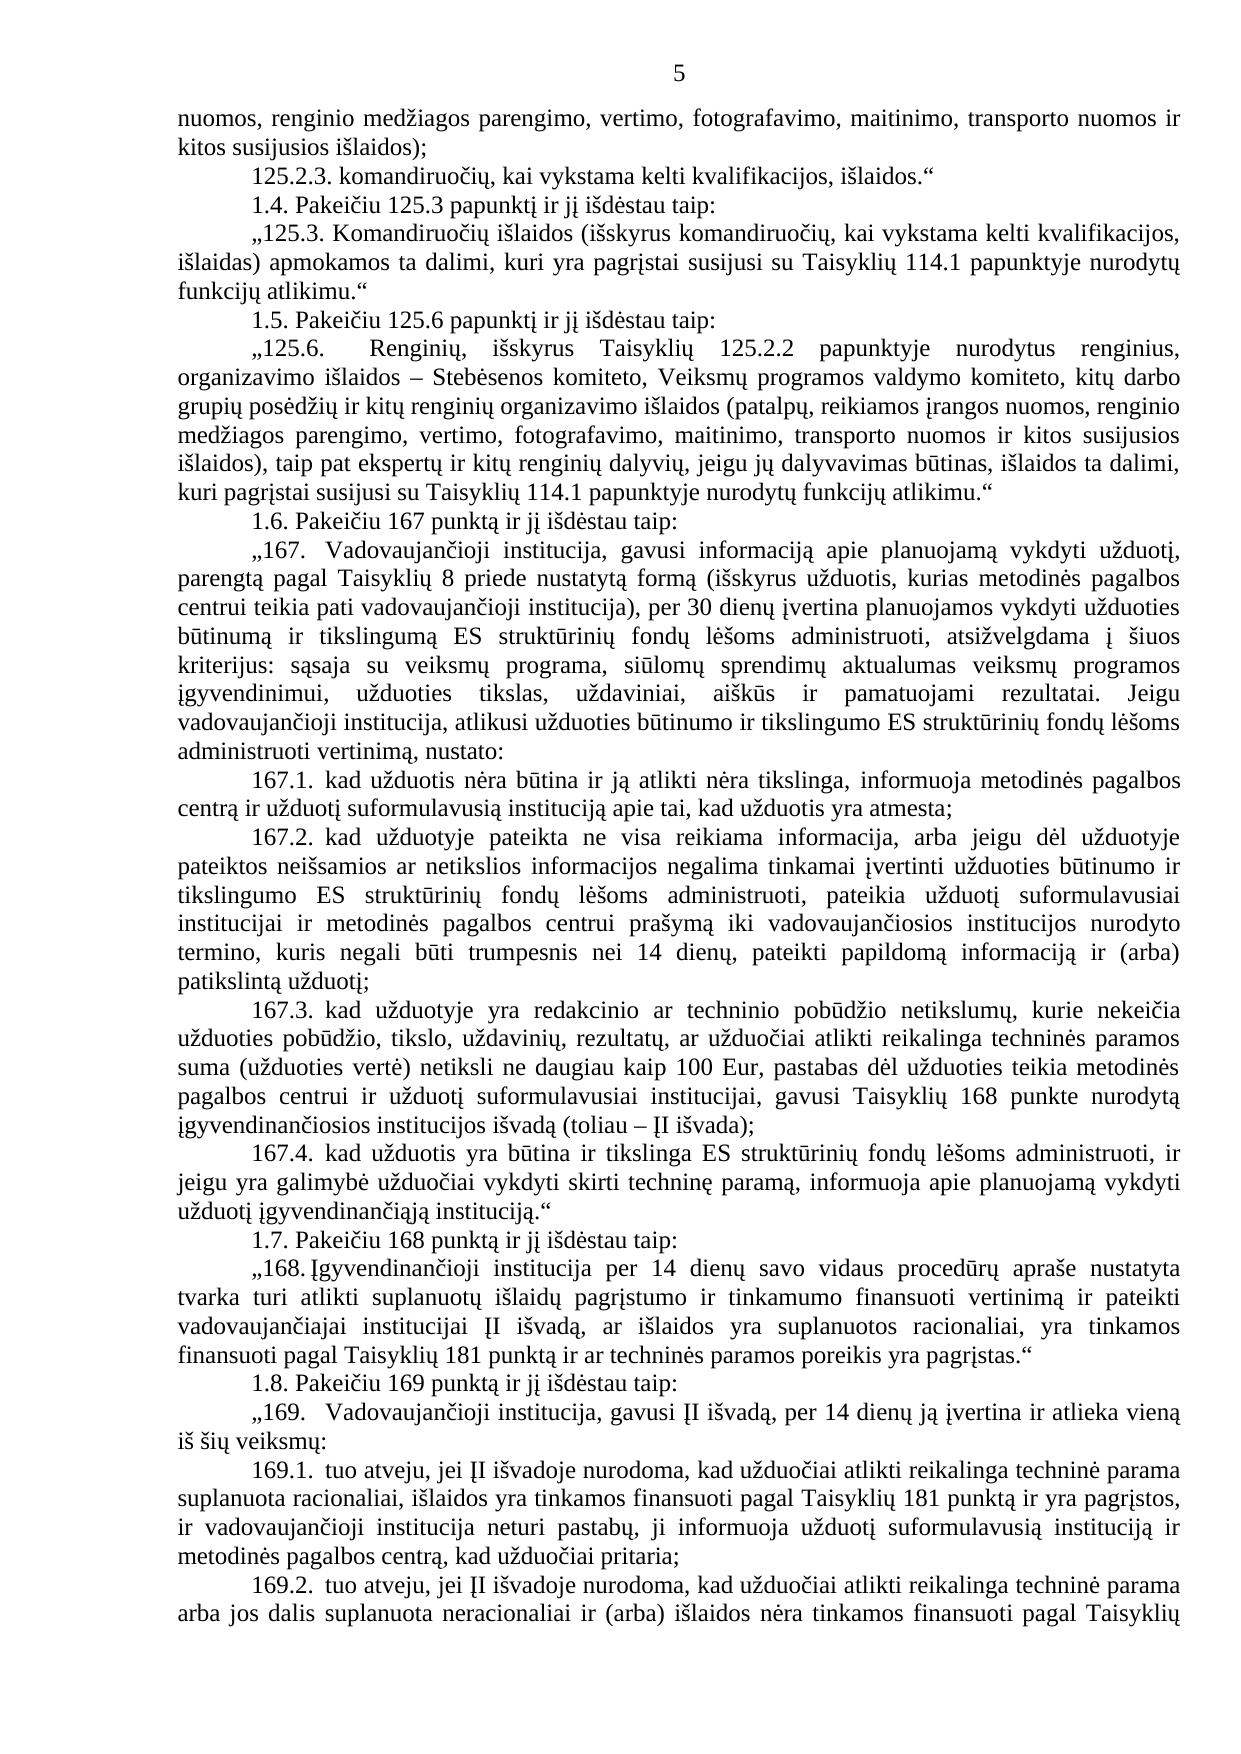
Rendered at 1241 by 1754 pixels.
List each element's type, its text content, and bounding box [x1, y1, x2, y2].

text 167.3. kad užduotyje yra redakcinio ar techninio pobūdžio netikslumų, kurie nekeičia užduoties pobūdžio, tikslo, uždavinių, rezultatų, ar užduočiai atlikti reikalinga techninės paramos suma (užduoties vertė) netiksli ne daugiau kaip 100 Eur, pastabas dėl užduoties teikia metodinės pagalbos centrui ir užduotį suformulavusiai institucijai, gavusi Taisyklių 168 punkte nurodytą įgyvendinančiosios institucijos išvadą (toliau – ĮI išvada); [177, 995, 1181, 1138]
text „125.6. Renginių, išskyrus Taisyklių 125.2.2 papunktyje nurodytus renginius, organizavimo išlaidos – Stebėsenos komiteto, Veiksmų programos valdymo komiteto, kitų darbo grupių posėdžių ir kitų renginių organizavimo išlaidos (patalpų, reikiamos įrangos nuomos, renginio medžiagos parengimo, vertimo, fotografavimo, maitinimo, transporto nuomos ir kitos susijusios išlaidos), taip pat ekspertų ir kitų renginių dalyvių, jeigu jų dalyvavimas būtinas, išlaidos ta dalimi, kuri pagrįstai susijusi su Taisyklių 114.1 papunktyje nurodytų funkcijų atlikimu.“ [177, 333, 1181, 506]
text 167.2. kad užduotyje pateikta ne visa reikiama informacija, arba jeigu dėl užduotyje pateiktos neišsamios ar netikslios informacijos negalima tinkamai įvertinti užduoties būtinumo ir tikslingumo ES struktūrinių fondų lėšoms administruoti, pateikia užduotį suformulavusiai institucijai ir metodinės pagalbos centrui prašymą iki vadovaujančiosios institucijos nurodyto termino, kuris negali būti trumpesnis nei 14 dienų, pateikti papildomą informaciją ir (arba) patikslintą užduotį; [177, 822, 1181, 995]
text 1.8. Pakeičiu 169 punktą ir jį išdėstau taip: [177, 1368, 1181, 1397]
text nuomos, renginio medžiagos parengimo, vertimo, fotografavimo, maitinimo, transporto nuomos ir kitos susijusios išlaidos); [177, 103, 1181, 161]
text 169.1. tuo atveju, jei ĮI išvadoje nurodoma, kad užduočiai atlikti reikalinga techninė parama suplanuota racionaliai, išlaidos yra tinkamos finansuoti pagal Taisyklių 181 punktą ir yra pagrįstos, ir vadovaujančioji institucija neturi pastabų, ji informuoja užduotį suformulavusią instituciją ir metodinės pagalbos centrą, kad užduočiai pritaria; [177, 1455, 1181, 1570]
text „169. Vadovaujančioji institucija, gavusi ĮI išvadą, per 14 dienų ją įvertina ir atlieka vieną iš šių veiksmų: [177, 1397, 1181, 1455]
text 1.4. Pakeičiu 125.3 papunktį ir jį išdėstau taip: [177, 190, 1181, 218]
text 1.5. Pakeičiu 125.6 papunktį ir jį išdėstau taip: [177, 305, 1181, 333]
text „167. Vadovaujančioji institucija, gavusi informaciją apie planuojamą vykdyti užduotį, parengtą pagal Taisyklių 8 priede nustatytą formą (išskyrus užduotis, kurias metodinės pagalbos centrui teikia pati vadovaujančioji institucija), per 30 dienų įvertina planuojamos vykdyti užduoties būtinumą ir tikslingumą ES struktūrinių fondų lėšoms administruoti, atsižvelgdama į šiuos kriterijus: sąsaja su veiksmų programa, siūlomų sprendimų aktualumas veiksmų programos įgyvendinimui, užduoties tikslas, uždaviniai, aiškūs ir pamatuojami rezultatai. Jeigu vadovaujančioji institucija, atlikusi užduoties būtinumo ir tikslingumo ES struktūrinių fondų lėšoms administruoti vertinimą, nustato: [177, 535, 1181, 765]
text 169.2. tuo atveju, jei ĮI išvadoje nurodoma, kad užduočiai atlikti reikalinga techninė parama arba jos dalis suplanuota neracionaliai ir (arba) išlaidos nėra tinkamos finansuoti pagal Taisyklių [177, 1570, 1181, 1627]
text 167.4. kad užduotis yra būtina ir tikslinga ES struktūrinių fondų lėšoms administruoti, ir jeigu yra galimybė užduočiai vykdyti skirti techninę paramą, informuoja apie planuojamą vykdyti užduotį įgyvendinančiąją instituciją.“ [177, 1138, 1181, 1225]
text 125.2.3. komandiruočių, kai vykstama kelti kvalifikacijos, išlaidos.“ [177, 161, 1181, 190]
text „125.3. Komandiruočių išlaidos (išskyrus komandiruočių, kai vykstama kelti kvalifikacijos, išlaidas) apmokamos ta dalimi, kuri yra pagrįstai susijusi su Taisyklių 114.1 papunktyje nurodytų funkcijų atlikimu.“ [177, 218, 1181, 305]
text 1.7. Pakeičiu 168 punktą ir jį išdėstau taip: [177, 1225, 1181, 1253]
text 167.1. kad užduotis nėra būtina ir ją atlikti nėra tikslinga, informuoja metodinės pagalbos centrą ir užduotį suformulavusią instituciją apie tai, kad užduotis yra atmesta; [177, 765, 1181, 822]
text „168. Įgyvendinančioji institucija per 14 dienų savo vidaus procedūrų apraše nustatyta tvarka turi atlikti suplanuotų išlaidų pagrįstumo ir tinkamumo finansuoti vertinimą ir pateikti vadovaujančiajai institucijai ĮI išvadą, ar išlaidos yra suplanuotos racionaliai, yra tinkamos finansuoti pagal Taisyklių 181 punktą ir ar techninės paramos poreikis yra pagrįstas.“ [177, 1253, 1181, 1368]
text 1.6. Pakeičiu 167 punktą ir jį išdėstau taip: [177, 506, 1181, 535]
